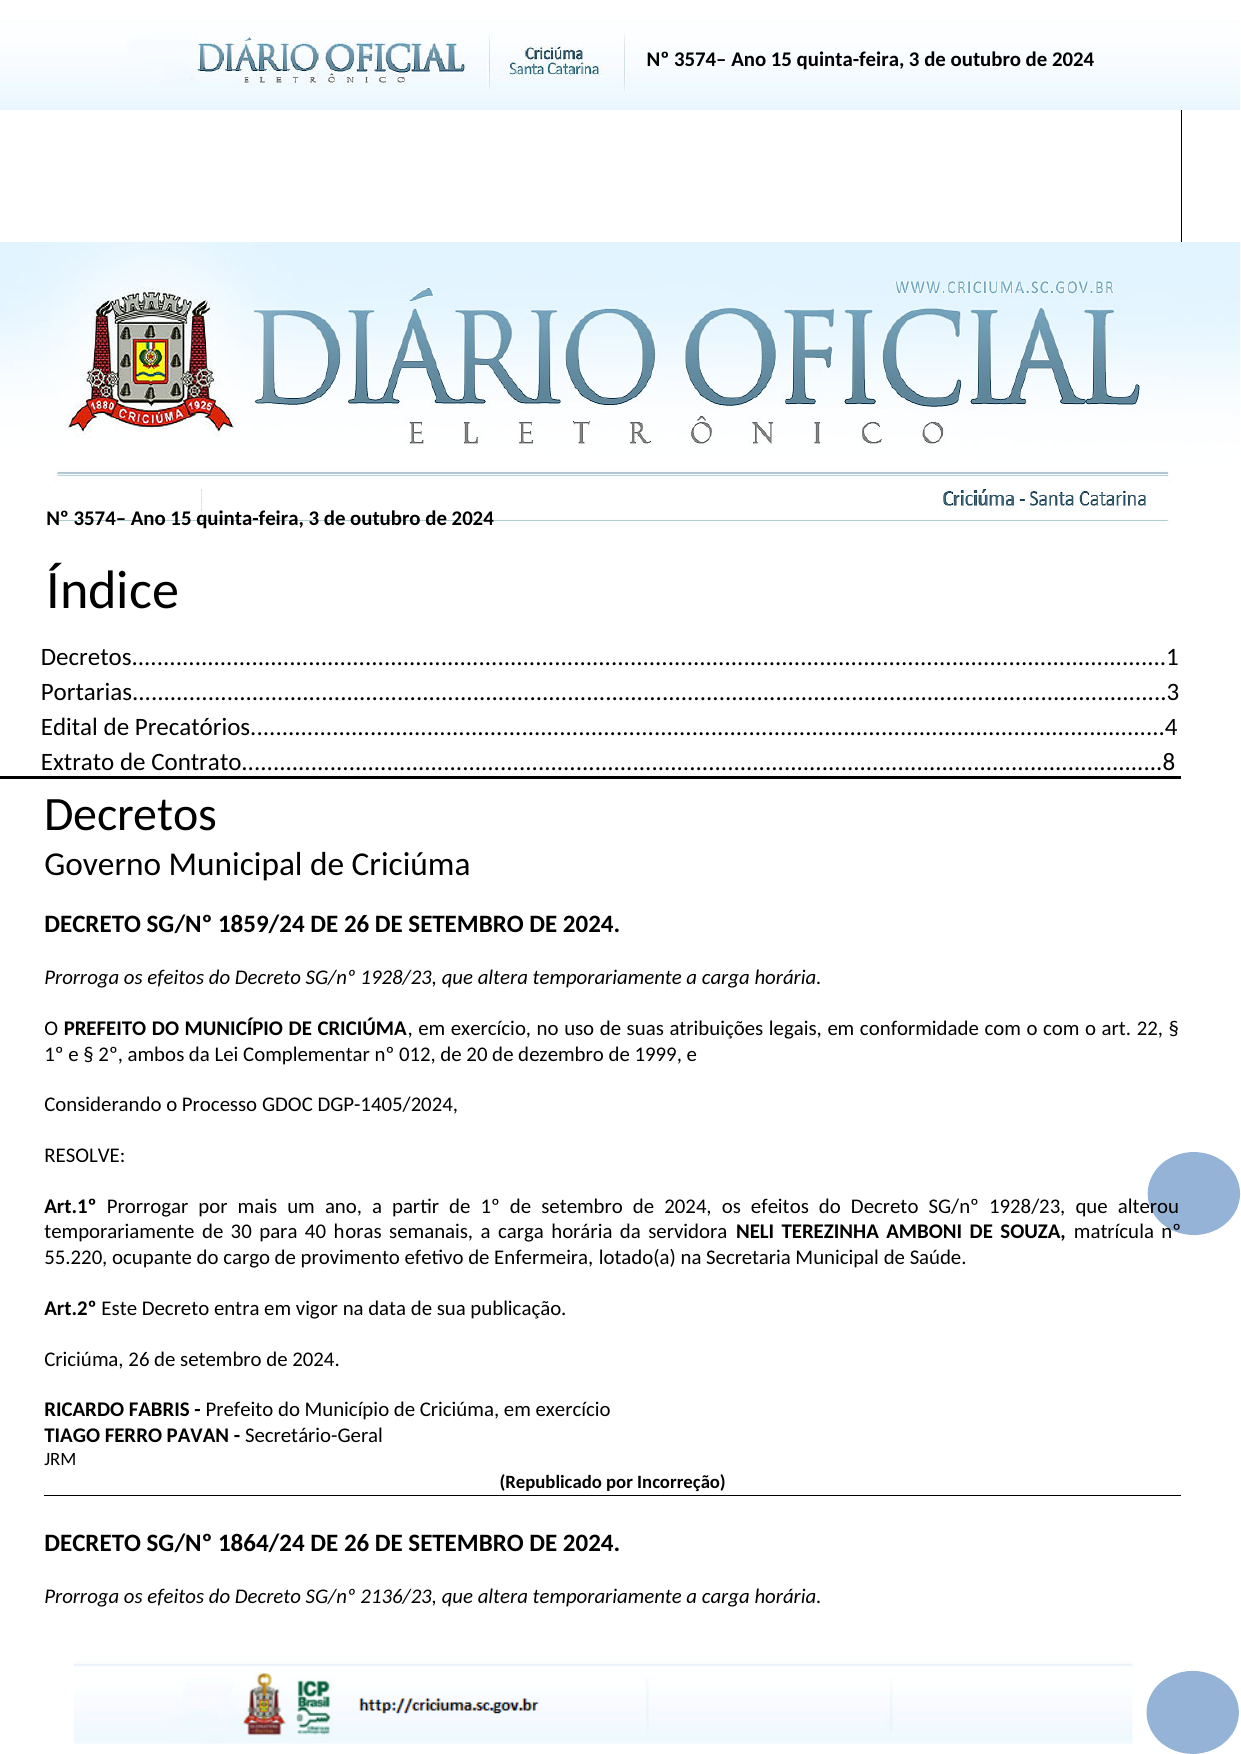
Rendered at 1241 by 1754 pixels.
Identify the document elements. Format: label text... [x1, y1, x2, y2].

text (Republicado por Incorreção) [44, 1470, 1181, 1495]
text Considerando o Processo GDOC DGP-1405/2024, [44, 1092, 1181, 1117]
text Criciúma, 26 de setembro de 2024. [44, 1346, 1181, 1371]
text RESOLVE: [44, 1142, 1181, 1168]
text Prorroga os efeitos do Decreto SG/nº 2136/23, que altera temporariamente a carga horária. [44, 1583, 1181, 1608]
text Edital de Precatórios.................................................................................................................................................4 [0, 711, 1181, 741]
text Decretos [44, 784, 1181, 842]
text Portarias....................................................................................................................................................................3 [0, 676, 1181, 706]
text Art.1º Prorrogar por mais um ano, a partir de 1º de setembro de 2024, os efeitos do Decreto SG/nº 1928/23, que alterou temporariamente de 30 para 40 horas semanais, a carga horária da servidora NELI TEREZINHA AMBONI DE SOUZA, matrícula nº 55.220, ocupante do cargo de provimento efetivo de Enfermeira, lotado(a) na Secretaria Municipal de Saúde. [44, 1193, 1181, 1269]
text RICARDO FABRIS - Prefeito do Município de Criciúma, em exercício [44, 1397, 1181, 1422]
text JRM [44, 1447, 1181, 1470]
text Extrato de Contrato..................................................................................................................................................8 [0, 746, 1181, 776]
text O PREFEITO DO MUNICÍPIO DE CRICIÚMA, em exercício, no uso de suas atribuições legais, em conformidade com o com o art. 22, § 1º e § 2º, ambos da Lei Complementar nº 012, de 20 de dezembro de 1999, e [44, 1015, 1181, 1066]
text TIAGO FERRO PAVAN - Secretário-Geral [44, 1422, 1181, 1447]
text Prorroga os efeitos do Decreto SG/nº 1928/23, que altera temporariamente a carga horária. [44, 964, 1181, 990]
text Decretos....................................................................................................................................................................1 [0, 641, 1181, 671]
text Governo Municipal de Criciúma [44, 842, 1181, 883]
text DECRETO SG/Nº 1859/24 DE 26 DE SETEMBRO DE 2024. [44, 909, 1181, 939]
text Art.2º Este Decreto entra em vigor na data de sua publicação. [44, 1295, 1181, 1320]
text DECRETO SG/Nº 1864/24 DE 26 DE SETEMBRO DE 2024. [44, 1527, 1181, 1557]
